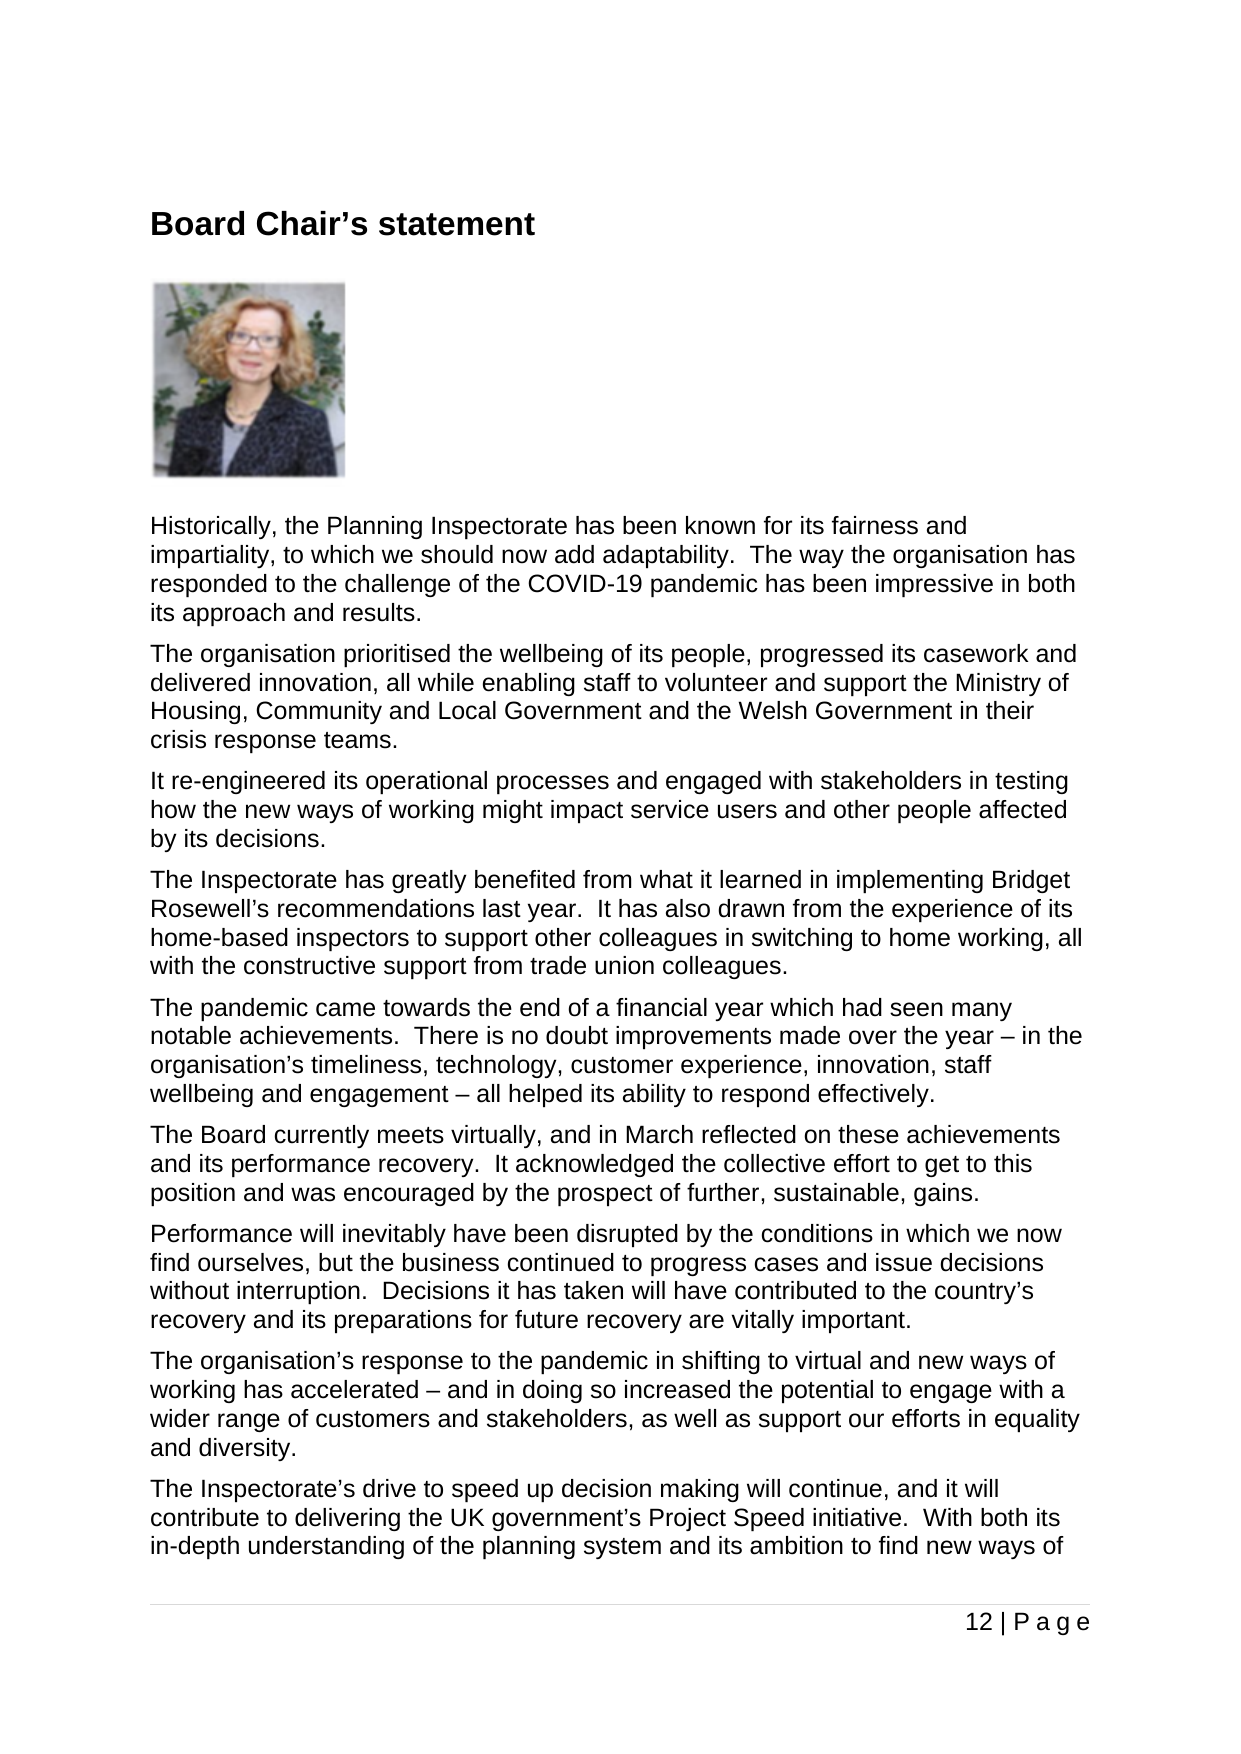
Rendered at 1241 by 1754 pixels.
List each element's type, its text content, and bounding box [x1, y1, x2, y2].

text The Inspectorate has greatly benefited from what it learned in implementing Bridget Rosewell’s recommendations last year. It has also drawn from the experience of its home-based inspectors to support other colleagues in switching to home working, all with the constructive support from trade union colleagues. [150, 865, 1090, 980]
text The Inspectorate’s drive to speed up decision making will continue, and it will contribute to delivering the UK government’s Project Speed initiative. With both its in-depth understanding of the planning system and its ambition to find new ways of [150, 1474, 1090, 1560]
subtitle Board Chair’s statement [150, 204, 1090, 242]
text Performance will inevitably have been disrupted by the conditions in which we now find ourselves, but the business continued to progress cases and issue decisions without interruption. Decisions it has taken will have contributed to the country’s recovery and its preparations for future recovery are vitally important. [150, 1219, 1090, 1334]
text The organisation’s response to the pandemic in shifting to virtual and new ways of working has accelerated – and in doing so increased the potential to engage with a wider range of customers and stakeholders, as well as support our efforts in equality and diversity. [150, 1346, 1090, 1461]
text It re-engineered its operational processes and engaged with stakeholders in testing how the new ways of working might impact service users and other people affected by its decisions. [150, 766, 1090, 853]
text The organisation prioritised the wellbeing of its people, progressed its casework and delivered innovation, all while enabling staff to volunteer and support the Ministry of Housing, Community and Local Government and the Welsh Government in their crisis response teams. [150, 639, 1090, 754]
text The Board currently meets virtually, and in March reflected on these achievements and its performance recovery. It acknowledged the collective effort to get to this position and was encouraged by the prospect of further, sustainable, gains. [150, 1120, 1090, 1206]
text The pandemic came towards the end of a financial year which had seen many notable achievements. There is no doubt improvements made over the year – in the organisation’s timeliness, technology, customer experience, innovation, staff wellbeing and engagement – all helped its ability to respond effectively. [150, 993, 1090, 1108]
text Historically, the Planning Inspectorate has been known for its fairness and impartiality, to which we should now add adaptability. The way the organisation has responded to the challenge of the COVID-19 pandemic has been impressive in both its approach and results. [150, 511, 1090, 626]
